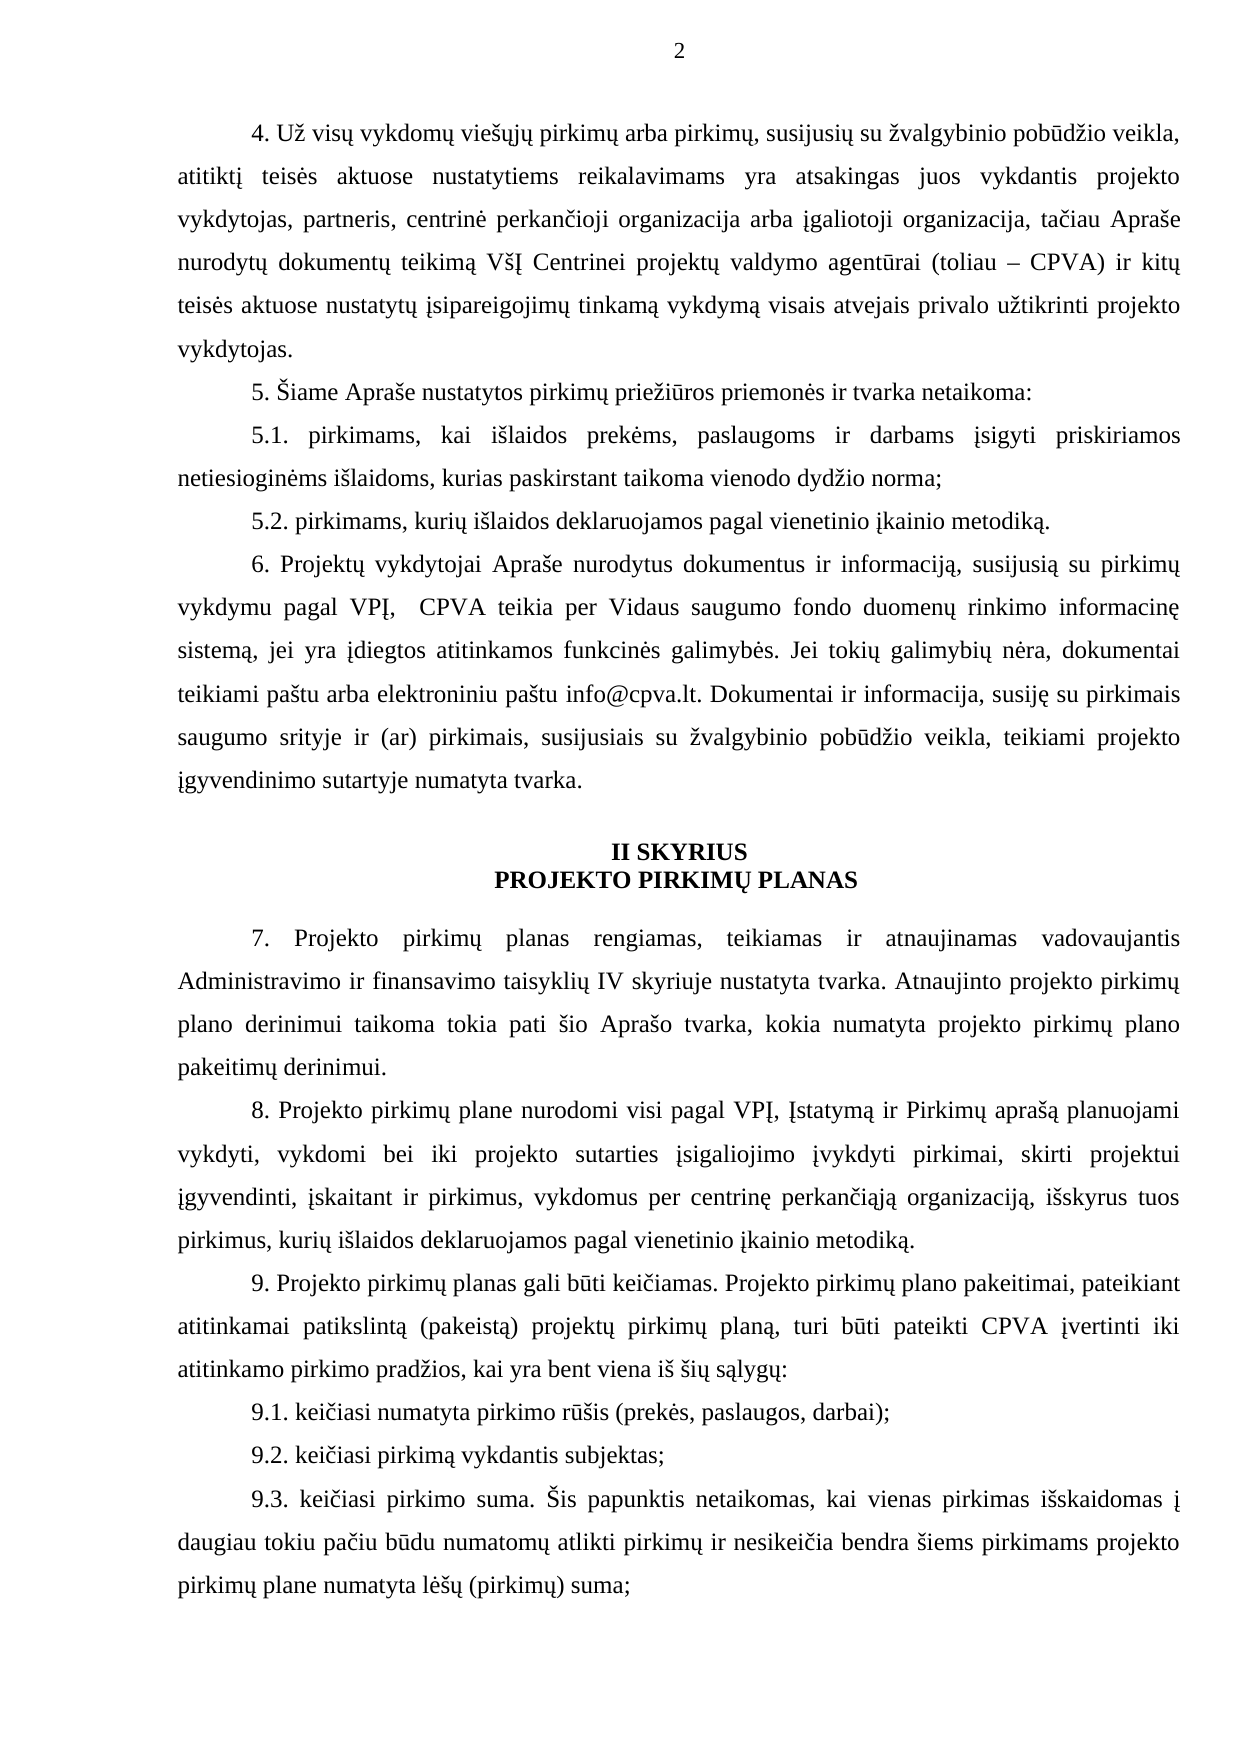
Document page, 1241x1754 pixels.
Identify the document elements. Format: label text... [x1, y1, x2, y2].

text 5. Šiame Apraše nustatytos pirkimų priežiūros priemonės ir tvarka netaikoma: [177, 377, 1181, 406]
text 9.2. keičiasi pirkimą vykdantis subjektas; [177, 1441, 1181, 1469]
text 6. Projektų vykdytojai Apraše nurodytus dokumentus ir informaciją, susijusią su pirkimų vykdymu pagal VPĮ, CPVA teikia per Vidaus saugumo fondo duomenų rinkimo informacinę sistemą, jei yra įdiegtos atitinkamos funkcinės galimybės. Jei tokių galimybių nėra, dokumentai teikiami paštu arba elektroniniu paštu info@cpva.lt. Dokumentai ir informacija, susiję su pirkimais saugumo srityje ir (ar) pirkimais, susijusiais su žvalgybinio pobūdžio veikla, teikiami projekto įgyvendinimo sutartyje numatyta tvarka. [177, 549, 1181, 794]
text 9. Projekto pirkimų planas gali būti keičiamas. Projekto pirkimų plano pakeitimai, pateikiant atitinkamai patikslintą (pakeistą) projektų pirkimų planą, turi būti pateikti CPVA įvertinti iki atitinkamo pirkimo pradžios, kai yra bent viena iš šių sąlygų: [177, 1268, 1181, 1383]
text 4. Už visų vykdomų viešųjų pirkimų arba pirkimų, susijusių su žvalgybinio pobūdžio veikla, atitiktį teisės aktuose nustatytiems reikalavimams yra atsakingas juos vykdantis projekto vykdytojas, partneris, centrinė perkančioji organizacija arba įgaliotoji organizacija, tačiau Apraše nurodytų dokumentų teikimą VšĮ Centrinei projektų valdymo agentūrai (toliau – CPVA) ir kitų teisės aktuose nustatytų įsipareigojimų tinkamą vykdymą visais atvejais privalo užtikrinti projekto vykdytojas. [177, 118, 1181, 362]
text II SKYRIUS [177, 837, 1181, 866]
text 9.1. keičiasi numatyta pirkimo rūšis (prekės, paslaugos, darbai); [177, 1397, 1181, 1426]
text 7. Projekto pirkimų planas rengiamas, teikiamas ir atnaujinamas vadovaujantis Administravimo ir finansavimo taisyklių IV skyriuje nustatyta tvarka. Atnaujinto projekto pirkimų plano derinimui taikoma tokia pati šio Aprašo tvarka, kokia numatyta projekto pirkimų plano pakeitimų derinimui. [177, 923, 1181, 1081]
text 5.2. pirkimams, kurių išlaidos deklaruojamos pagal vienetinio įkainio metodiką. [177, 506, 1181, 535]
text 5.1. pirkimams, kai išlaidos prekėms, paslaugoms ir darbams įsigyti priskiriamos netiesioginėms išlaidoms, kurias paskirstant taikoma vienodo dydžio norma; [177, 420, 1181, 492]
text 8. Projekto pirkimų plane nurodomi visi pagal VPĮ, Įstatymą ir Pirkimų aprašą planuojami vykdyti, vykdomi bei iki projekto sutarties įsigaliojimo įvykdyti pirkimai, skirti projektui įgyvendinti, įskaitant ir pirkimus, vykdomus per centrinę perkančiąją organizaciją, išskyrus tuos pirkimus, kurių išlaidos deklaruojamos pagal vienetinio įkainio metodiką. [177, 1096, 1181, 1254]
text 9.3. keičiasi pirkimo suma. Šis papunktis netaikomas, kai vienas pirkimas išskaidomas į daugiau tokiu pačiu būdu numatomų atlikti pirkimų ir nesikeičia bendra šiems pirkimams projekto pirkimų plane numatyta lėšų (pirkimų) suma; [177, 1484, 1181, 1599]
text PROJEKTO PIRKIMŲ PLANAS [177, 866, 1181, 894]
